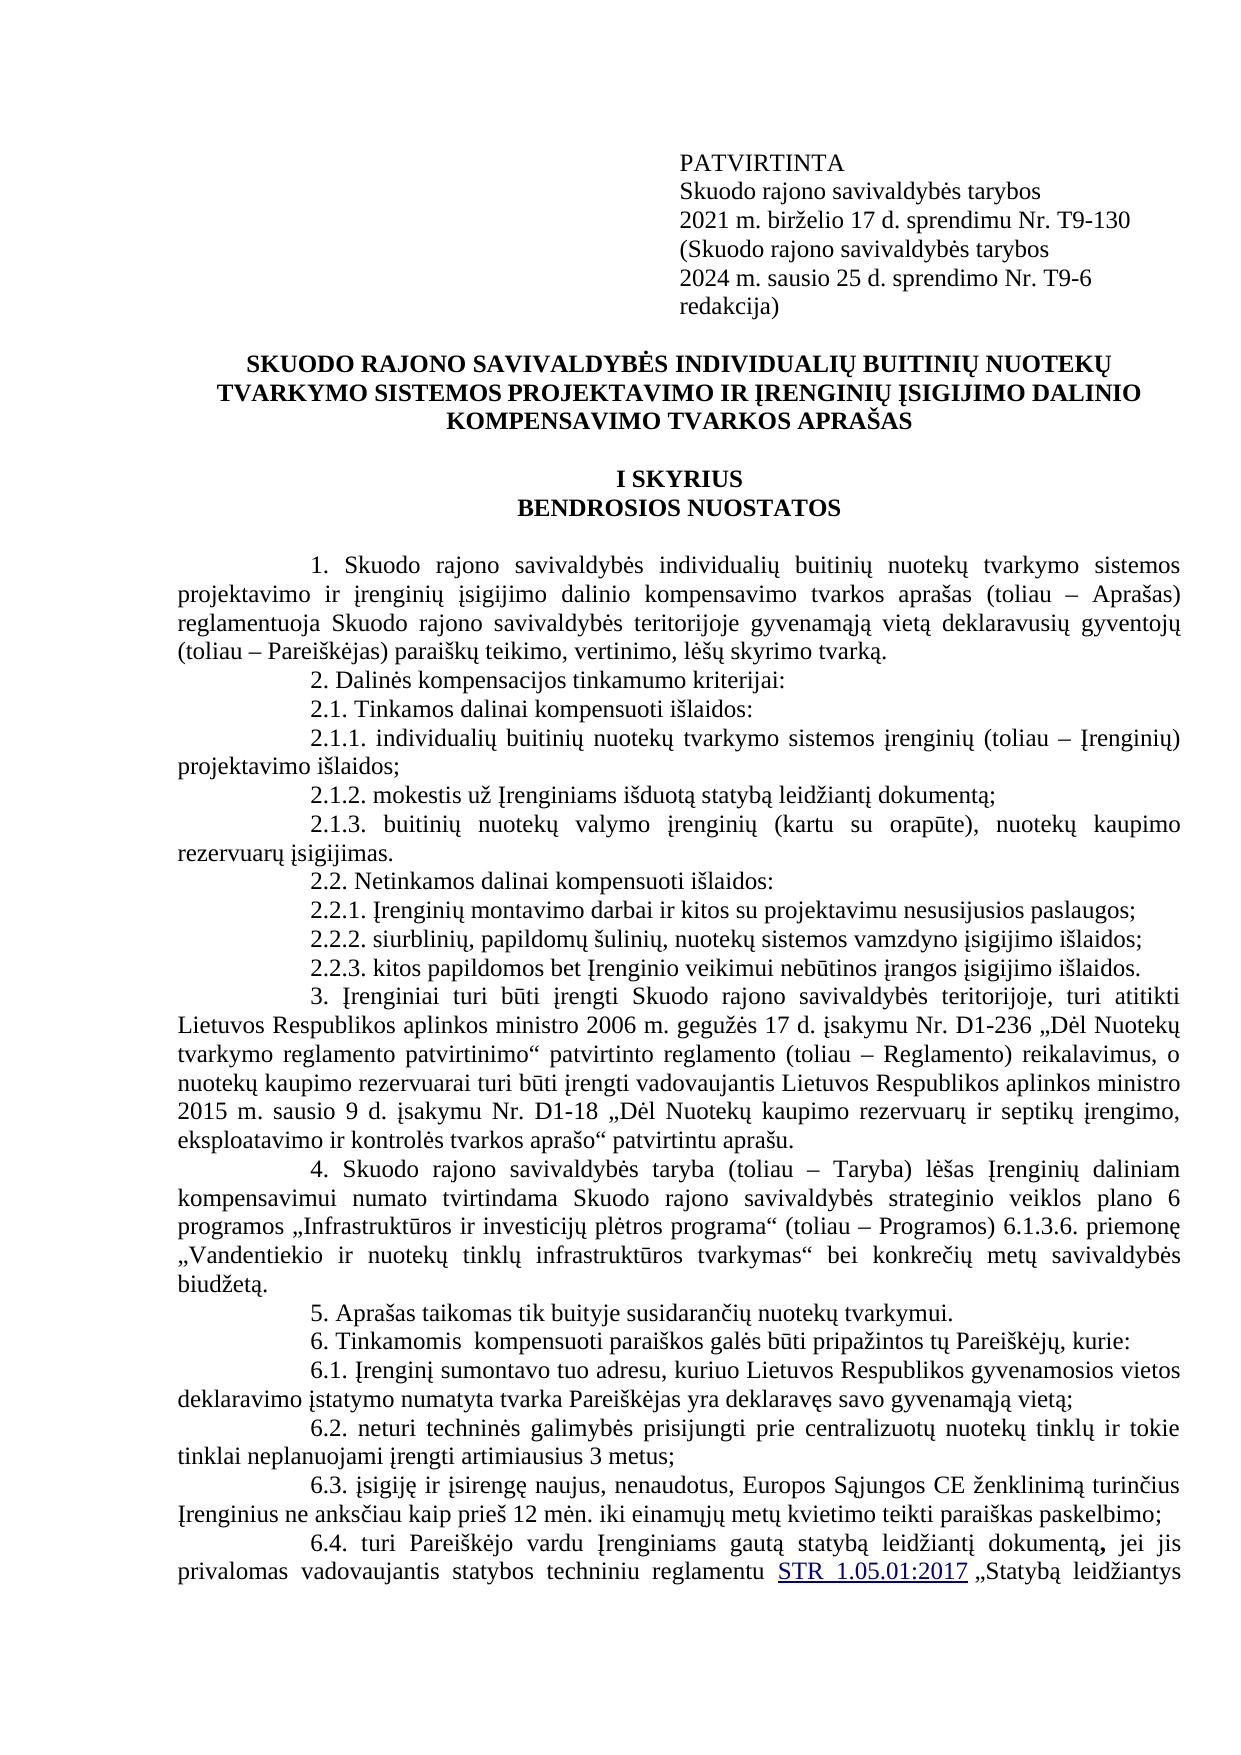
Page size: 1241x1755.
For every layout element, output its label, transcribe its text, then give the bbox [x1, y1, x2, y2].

text I SKYRIUS [177, 464, 1181, 493]
text 3. Įrenginiai turi būti įrengti Skuodo rajono savivaldybės teritorijoje, turi atitikti Lietuvos Respublikos aplinkos ministro 2006 m. gegužės 17 d. įsakymu Nr. D1-236 „Dėl Nuotekų tvarkymo reglamento patvirtinimo“ patvirtinto reglamento (toliau – Reglamento) reikalavimus, o nuotekų kaupimo rezervuarai turi būti įrengti vadovaujantis Lietuvos Respublikos aplinkos ministro 2015 m. sausio 9 d. įsakymu Nr. D1-18 „Dėl Nuotekų kaupimo rezervuarų ir septikų įrengimo, eksploatavimo ir kontrolės tvarkos aprašo“ patvirtintu aprašu. [177, 981, 1181, 1154]
text 2.1.3. buitinių nuotekų valymo įrenginių (kartu su orapūte), nuotekų kaupimo rezervuarų įsigijimas. [177, 809, 1181, 866]
text 4. Skuodo rajono savivaldybės taryba (toliau – Taryba) lėšas Įrenginių daliniam kompensavimui numato tvirtindama Skuodo rajono savivaldybės strateginio veiklos plano 6 programos „Infrastruktūros ir investicijų plėtros programa“ (toliau – Programos) 6.1.3.6. priemonę „Vandentiekio ir nuotekų tinklų infrastruktūros tvarkymas“ bei konkrečių metų savivaldybės biudžetą. [177, 1154, 1181, 1298]
text 2.2.2. siurblinių, papildomų šulinių, nuotekų sistemos vamzdyno įsigijimo išlaidos; [177, 924, 1181, 953]
text 6.3. įsigiję ir įsirengę naujus, nenaudotus, Europos Sąjungos CE ženklinimą turinčius Įrenginius ne anksčiau kaip prieš 12 mėn. iki einamųjų metų kvietimo teikti paraiškas paskelbimo; [177, 1470, 1181, 1528]
text 2. Dalinės kompensacijos tinkamumo kriterijai: [177, 665, 1181, 694]
text 2021 m. birželio 17 d. sprendimu Nr. T9-130 [177, 205, 1181, 234]
text redakcija) [177, 291, 1181, 320]
text 6.1. Įrenginį sumontavo tuo adresu, kuriuo Lietuvos Respublikos gyvenamosios vietos deklaravimo įstatymo numatyta tvarka Pareiškėjas yra deklaravęs savo gyvenamąją vietą; [177, 1355, 1181, 1413]
text (Skuodo rajono savivaldybės tarybos [177, 234, 1181, 263]
text 2.2. Netinkamos dalinai kompensuoti išlaidos: [177, 866, 1181, 895]
text 2024 m. sausio 25 d. sprendimo Nr. T9-6 [177, 263, 1181, 291]
text 2.2.3. kitos papildomos bet Įrenginio veikimui nebūtinos įrangos įsigijimo išlaidos. [177, 953, 1181, 981]
text 2.2.1. Įrenginių montavimo darbai ir kitos su projektavimu nesusijusios paslaugos; [177, 895, 1181, 924]
text 6.4. turi Pareiškėjo vardu Įrenginiams gautą statybą leidžiantį dokumentą, jei jis privalomas vadovaujantis statybos techniniu reglamentu STR 1.05.01:2017 „Statybą leidžiantys [177, 1528, 1181, 1585]
text 5. Aprašas taikomas tik buityje susidarančių nuotekų tvarkymui. [177, 1298, 1181, 1326]
text SKUODO RAJONO SAVIVALDYBĖS INDIVIDUALIŲ BUITINIŲ NUOTEKŲ TVARKYMO SISTEMOS PROJEKTAVIMO IR ĮRENGINIŲ ĮSIGIJIMO DALINIO KOMPENSAVIMO TVARKOS APRAŠAS [177, 349, 1181, 435]
text BENDROSIOS NUOSTATOS [177, 493, 1181, 521]
text PATVIRTINTA [177, 148, 1181, 176]
text 2.1.1. individualių buitinių nuotekų tvarkymo sistemos įrenginių (toliau – Įrenginių) projektavimo išlaidos; [177, 723, 1181, 780]
text 1. Skuodo rajono savivaldybės individualių buitinių nuotekų tvarkymo sistemos projektavimo ir įrenginių įsigijimo dalinio kompensavimo tvarkos aprašas (toliau – Aprašas) reglamentuoja Skuodo rajono savivaldybės teritorijoje gyvenamąją vietą deklaravusių gyventojų (toliau – Pareiškėjas) paraiškų teikimo, vertinimo, lėšų skyrimo tvarką. [177, 550, 1181, 665]
text 2.1.2. mokestis už Įrenginiams išduotą statybą leidžiantį dokumentą; [177, 780, 1181, 809]
text 2.1. Tinkamos dalinai kompensuoti išlaidos: [177, 694, 1181, 723]
text Skuodo rajono savivaldybės tarybos [177, 176, 1181, 205]
text 6.2. neturi techninės galimybės prisijungti prie centralizuotų nuotekų tinklų ir tokie tinklai neplanuojami įrengti artimiausius 3 metus; [177, 1413, 1181, 1470]
text 6. Tinkamomis kompensuoti paraiškos galės būti pripažintos tų Pareiškėjų, kurie: [177, 1326, 1181, 1355]
